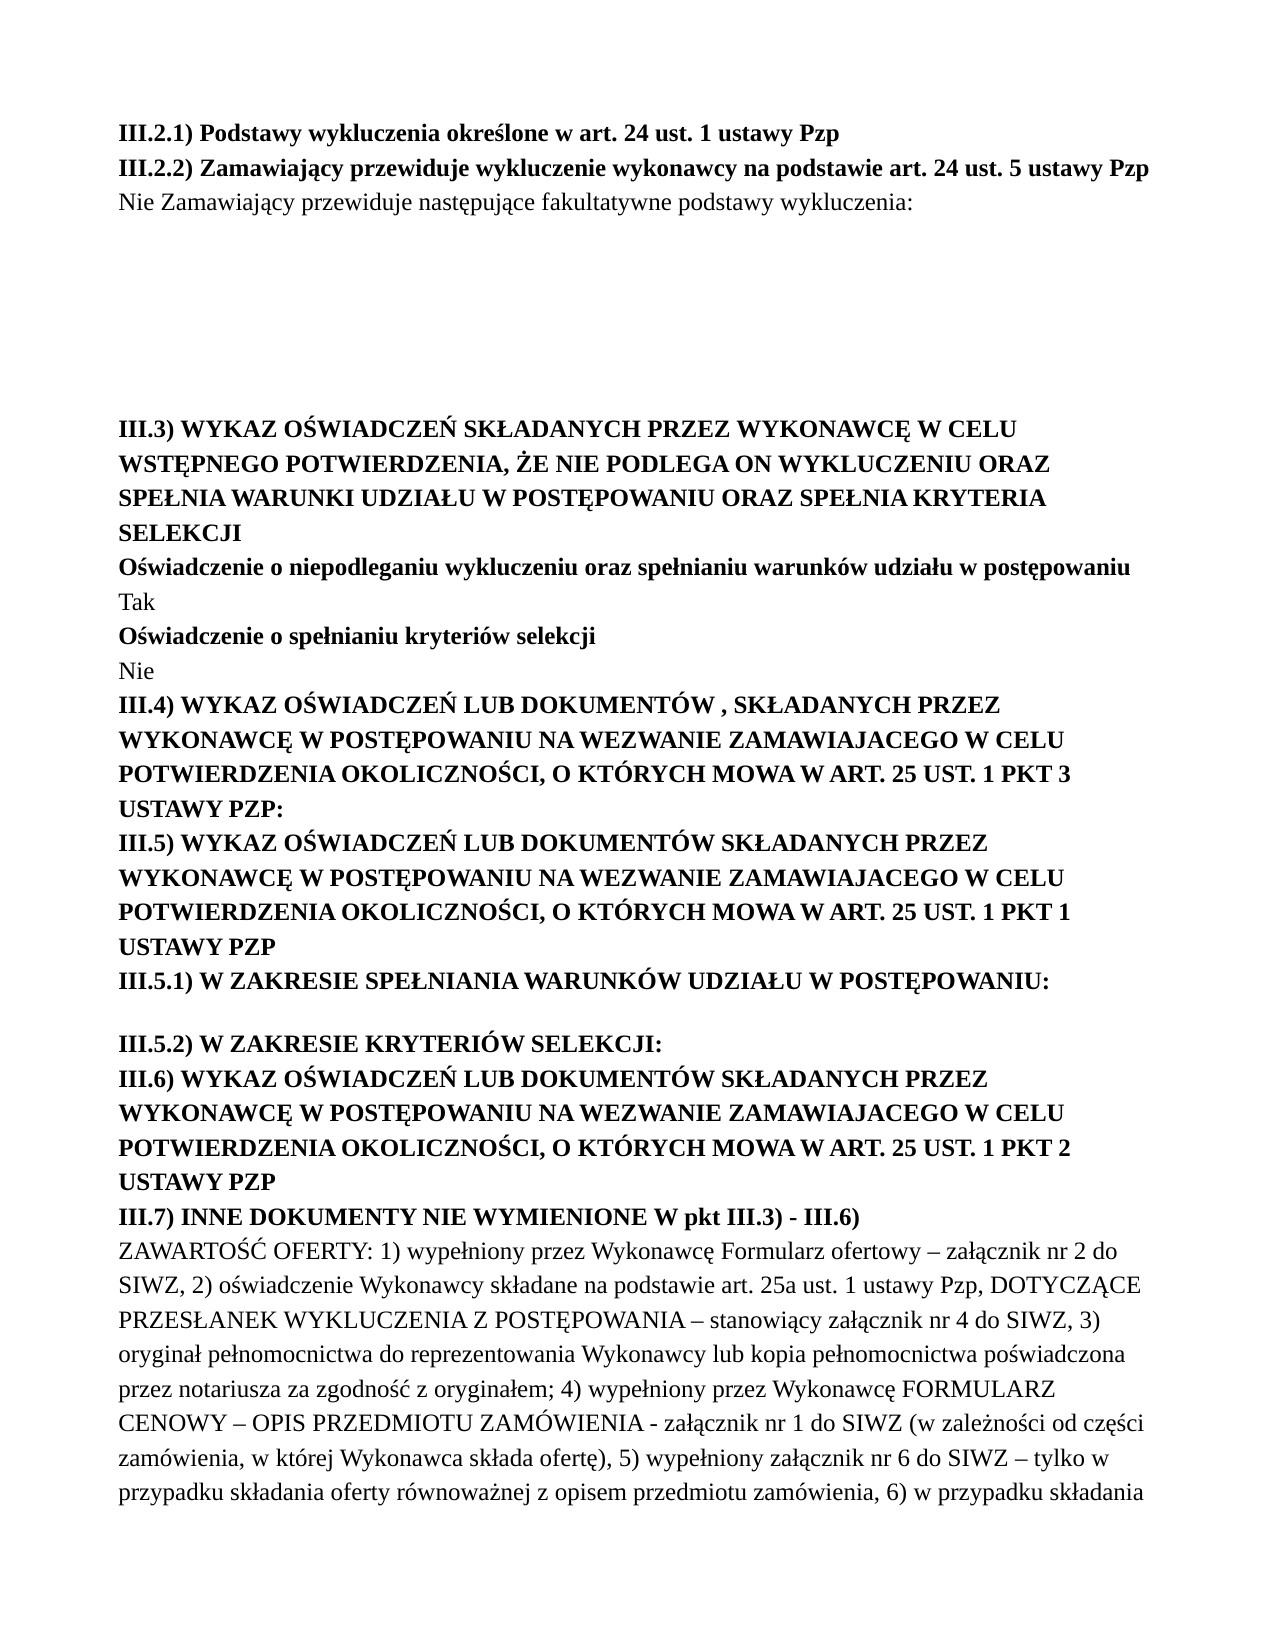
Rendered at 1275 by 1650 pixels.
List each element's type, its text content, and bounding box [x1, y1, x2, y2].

text ZAWARTOŚĆ OFERTY: 1) wypełniony przez Wykonawcę Formularz ofertowy – załącznik nr 2 do SIWZ, 2) oświadczenie Wykonawcy składane na podstawie art. 25a ust. 1 ustawy Pzp, DOTYCZĄCE PRZESŁANEK WYKLUCZENIA Z POSTĘPOWANIA – stanowiący załącznik nr 4 do SIWZ, 3) oryginał pełnomocnictwa do reprezentowania Wykonawcy lub kopia pełnomocnictwa poświadczona przez notariusza za zgodność z oryginałem; 4) wypełniony przez Wykonawcę FORMULARZ CENOWY – OPIS PRZEDMIOTU ZAMÓWIENIA - załącznik nr 1 do SIWZ (w zależności od części zamówienia, w której Wykonawca składa ofertę), 5) wypełniony załącznik nr 6 do SIWZ – tylko w przypadku składania oferty równoważnej z opisem przedmiotu zamówienia, 6) w przypadku składania [118, 1236, 1157, 1506]
text III.5) WYKAZ OŚWIADCZEŃ LUB DOKUMENTÓW SKŁADANYCH PRZEZ WYKONAWCĘ W POSTĘPOWANIU NA WEZWANIE ZAMAWIAJACEGO W CELU POTWIERDZENIA OKOLICZNOŚCI, O KTÓRYCH MOWA W ART. 25 UST. 1 PKT 1 USTAWY PZP [118, 828, 1157, 960]
text III.2.1) Podstawy wykluczenia określone w art. 24 ust. 1 ustawy Pzp III.2.2) Zamawiający przewiduje wykluczenie wykonawcy na podstawie art. 24 ust. 5 ustawy Pzp Nie Zamawiający przewiduje następujące fakultatywne podstawy wykluczenia: [118, 118, 1157, 394]
text III.7) INNE DOKUMENTY NIE WYMIENIONE W pkt III.3) - III.6) [118, 1202, 1157, 1230]
text III.6) WYKAZ OŚWIADCZEŃ LUB DOKUMENTÓW SKŁADANYCH PRZEZ WYKONAWCĘ W POSTĘPOWANIU NA WEZWANIE ZAMAWIAJACEGO W CELU POTWIERDZENIA OKOLICZNOŚCI, O KTÓRYCH MOWA W ART. 25 UST. 1 PKT 2 USTAWY PZP [118, 1064, 1157, 1196]
text III.3) WYKAZ OŚWIADCZEŃ SKŁADANYCH PRZEZ WYKONAWCĘ W CELU WSTĘPNEGO POTWIERDZENIA, ŻE NIE PODLEGA ON WYKLUCZENIU ORAZ SPEŁNIA WARUNKI UDZIAŁU W POSTĘPOWANIU ORAZ SPEŁNIA KRYTERIA SELEKCJI [118, 414, 1157, 547]
text Oświadczenie o niepodleganiu wykluczeniu oraz spełnianiu warunków udziału w postępowaniu Tak Oświadczenie o spełnianiu kryteriów selekcji Nie [118, 552, 1157, 684]
text III.4) WYKAZ OŚWIADCZEŃ LUB DOKUMENTÓW , SKŁADANYCH PRZEZ WYKONAWCĘ W POSTĘPOWANIU NA WEZWANIE ZAMAWIAJACEGO W CELU POTWIERDZENIA OKOLICZNOŚCI, O KTÓRYCH MOWA W ART. 25 UST. 1 PKT 3 USTAWY PZP: [118, 690, 1157, 822]
text III.5.1) W ZAKRESIE SPEŁNIANIA WARUNKÓW UDZIAŁU W POSTĘPOWANIU: III.5.2) W ZAKRESIE KRYTERIÓW SELEKCJI: [118, 966, 1157, 1058]
